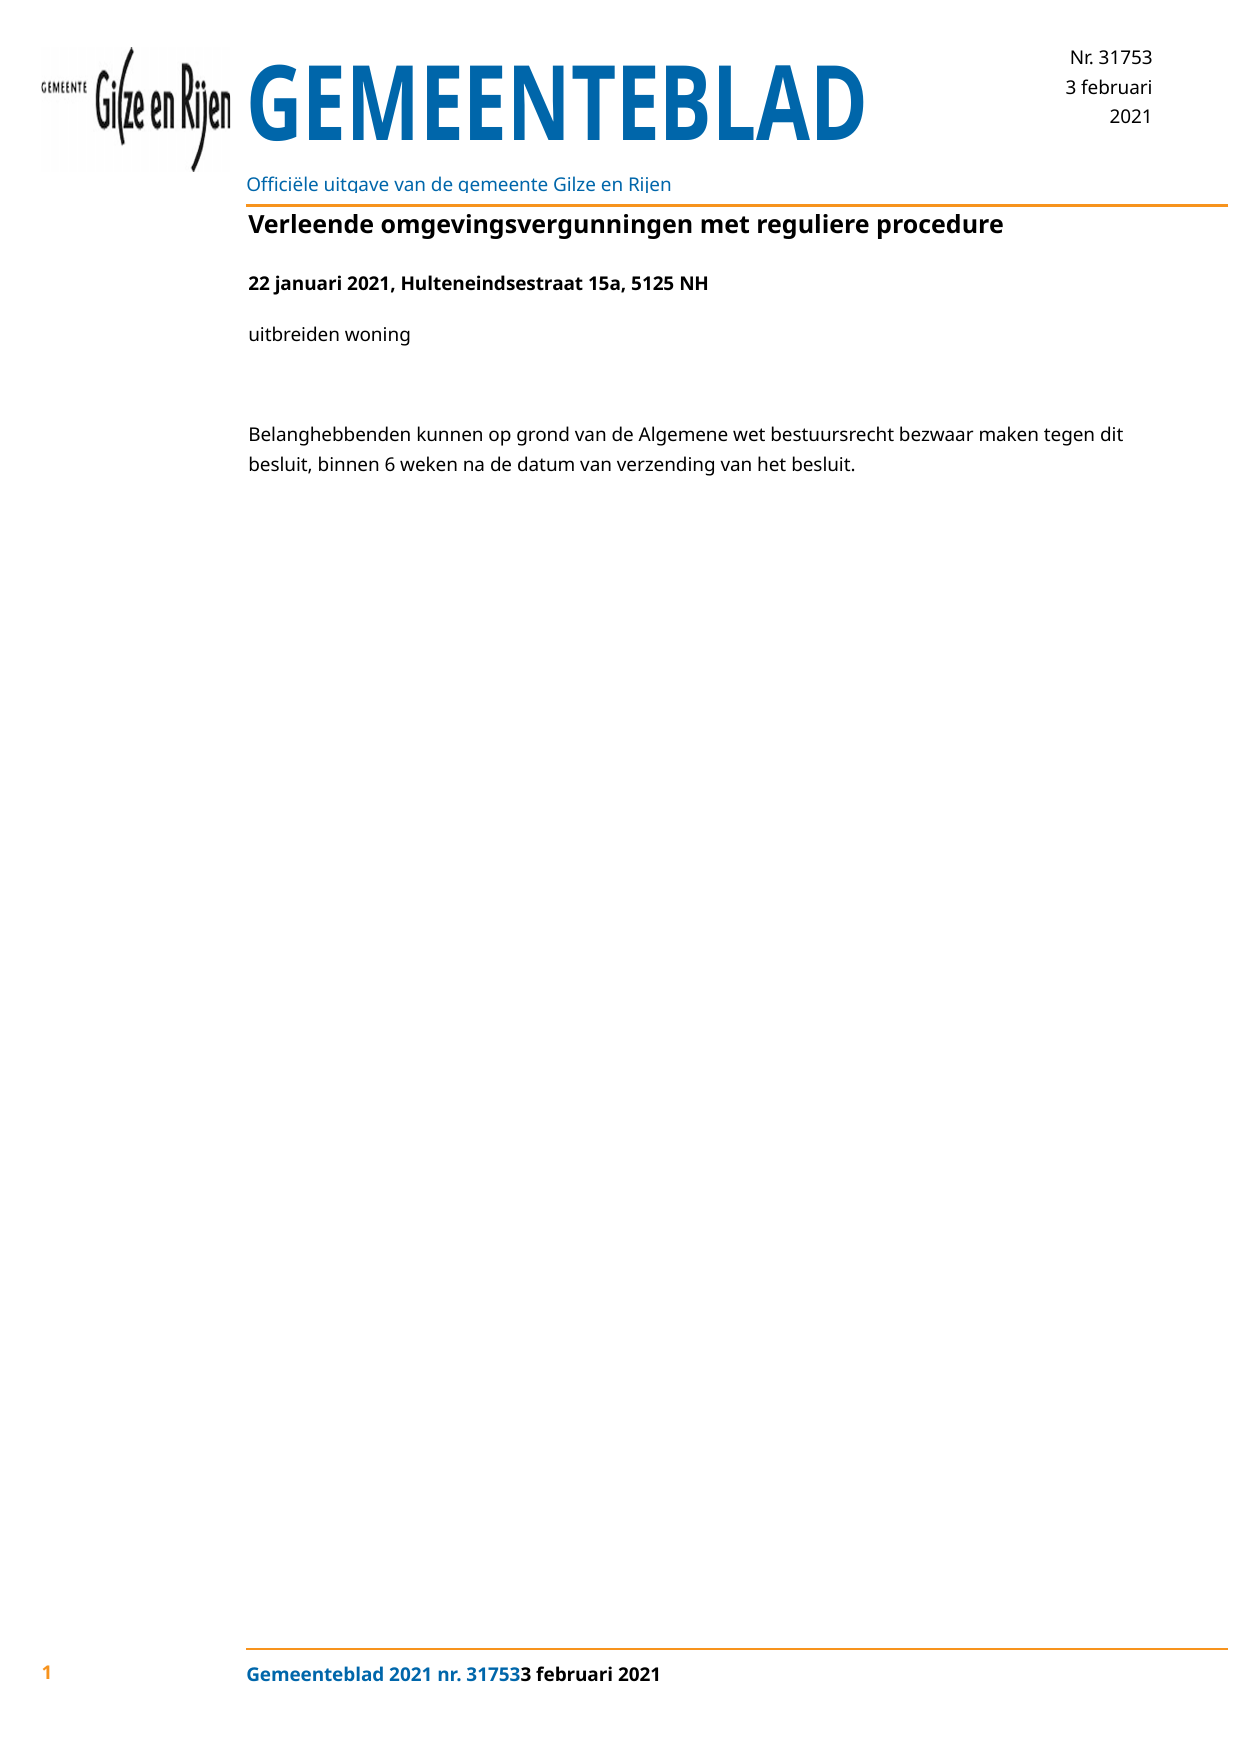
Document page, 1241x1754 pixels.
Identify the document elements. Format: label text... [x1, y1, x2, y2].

text Verleende omgevingsvergunningen met reguliere procedure [248, 207, 1152, 241]
text 22 januari 2021, Hulteneindsestraat 15a, 5125 NH [248, 270, 1152, 296]
text uitbreiden woning [248, 321, 1152, 346]
text Belanghebbenden kunnen op grond van de Algemene wet bestuursrecht bezwaar maken tegen dit besluit, binnen 6 weken na de datum van verzending van het besluit. [248, 422, 1152, 477]
picture [41, 47, 231, 172]
